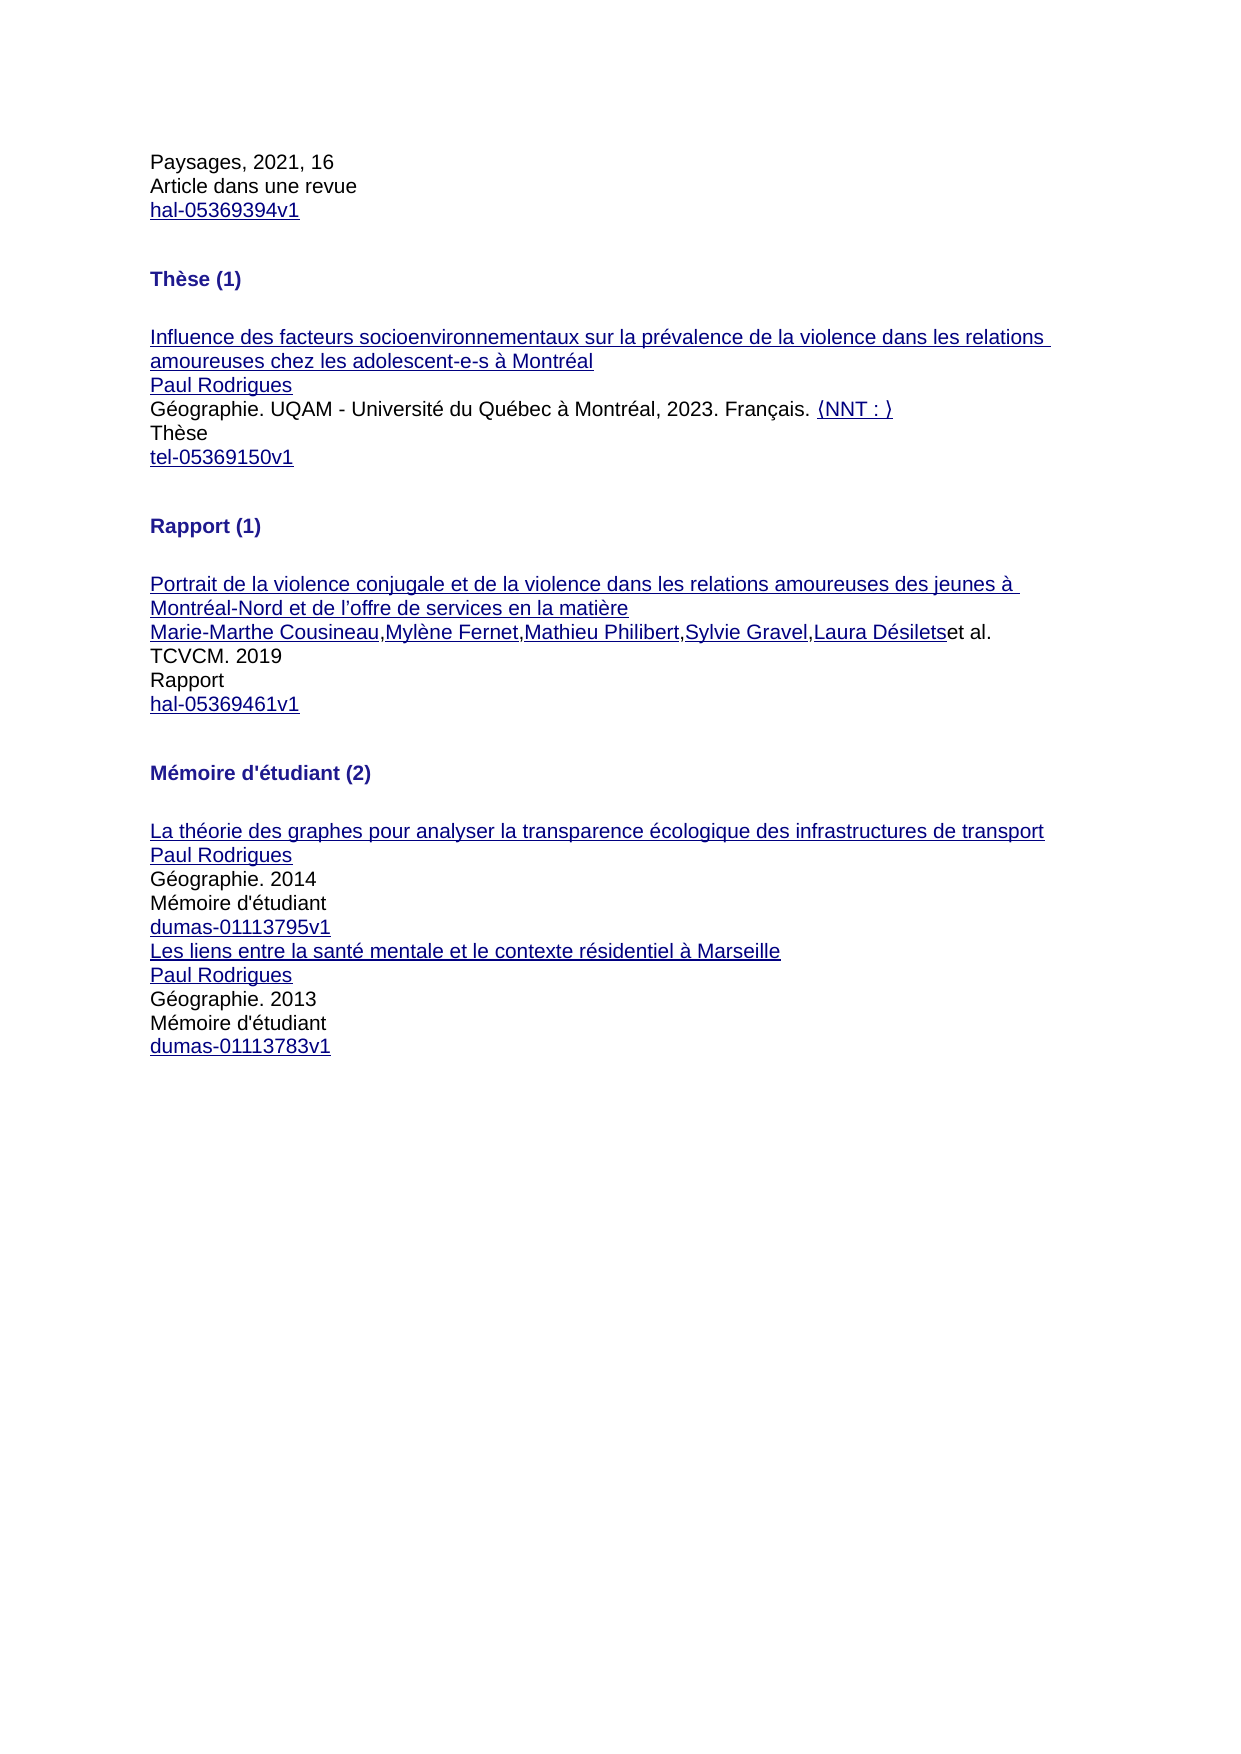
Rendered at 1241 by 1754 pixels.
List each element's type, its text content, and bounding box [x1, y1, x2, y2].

subtitle Rapport (1) [150, 513, 1090, 537]
table_header Portrait de la violence conjugale et de la violence dans les relations amoureuses des jeunes à Montréal-Nord et de l’offre de services en la matière Marie-Marthe Cousineau,Mylène Fernet,Mathieu Philibert,Sylvie Gravel,Laura Désiletset al. TCVCM. 2019 Rapport hal-05369461v1 [150, 572, 1090, 716]
table_header La théorie des graphes pour analyser la transparence écologique des infrastructures de transport Paul Rodrigues Géographie. 2014 Mémoire d'étudiant dumas-01113795v1 [150, 819, 1090, 938]
table_cell Les liens entre la santé mentale et le contexte résidentiel à Marseille Paul Rodrigues Géographie. 2013 Mémoire d'étudiant dumas-01113783v1 [150, 939, 1090, 1058]
table_header Influence des facteurs socioenvironnementaux sur la prévalence de la violence dans les relations amoureuses chez les adolescent-e-s à Montréal Paul Rodrigues Géographie. UQAM - Université du Québec à Montréal, 2023. Français. ⟨NNT : ⟩ Thèse tel-05369150v1 [150, 325, 1090, 469]
subtitle Mémoire d'étudiant (2) [150, 760, 1090, 784]
subtitle Thèse (1) [150, 267, 1090, 291]
table_cell Paysages, 2021, 16 Article dans une revue hal-05369394v1 [150, 150, 1090, 222]
